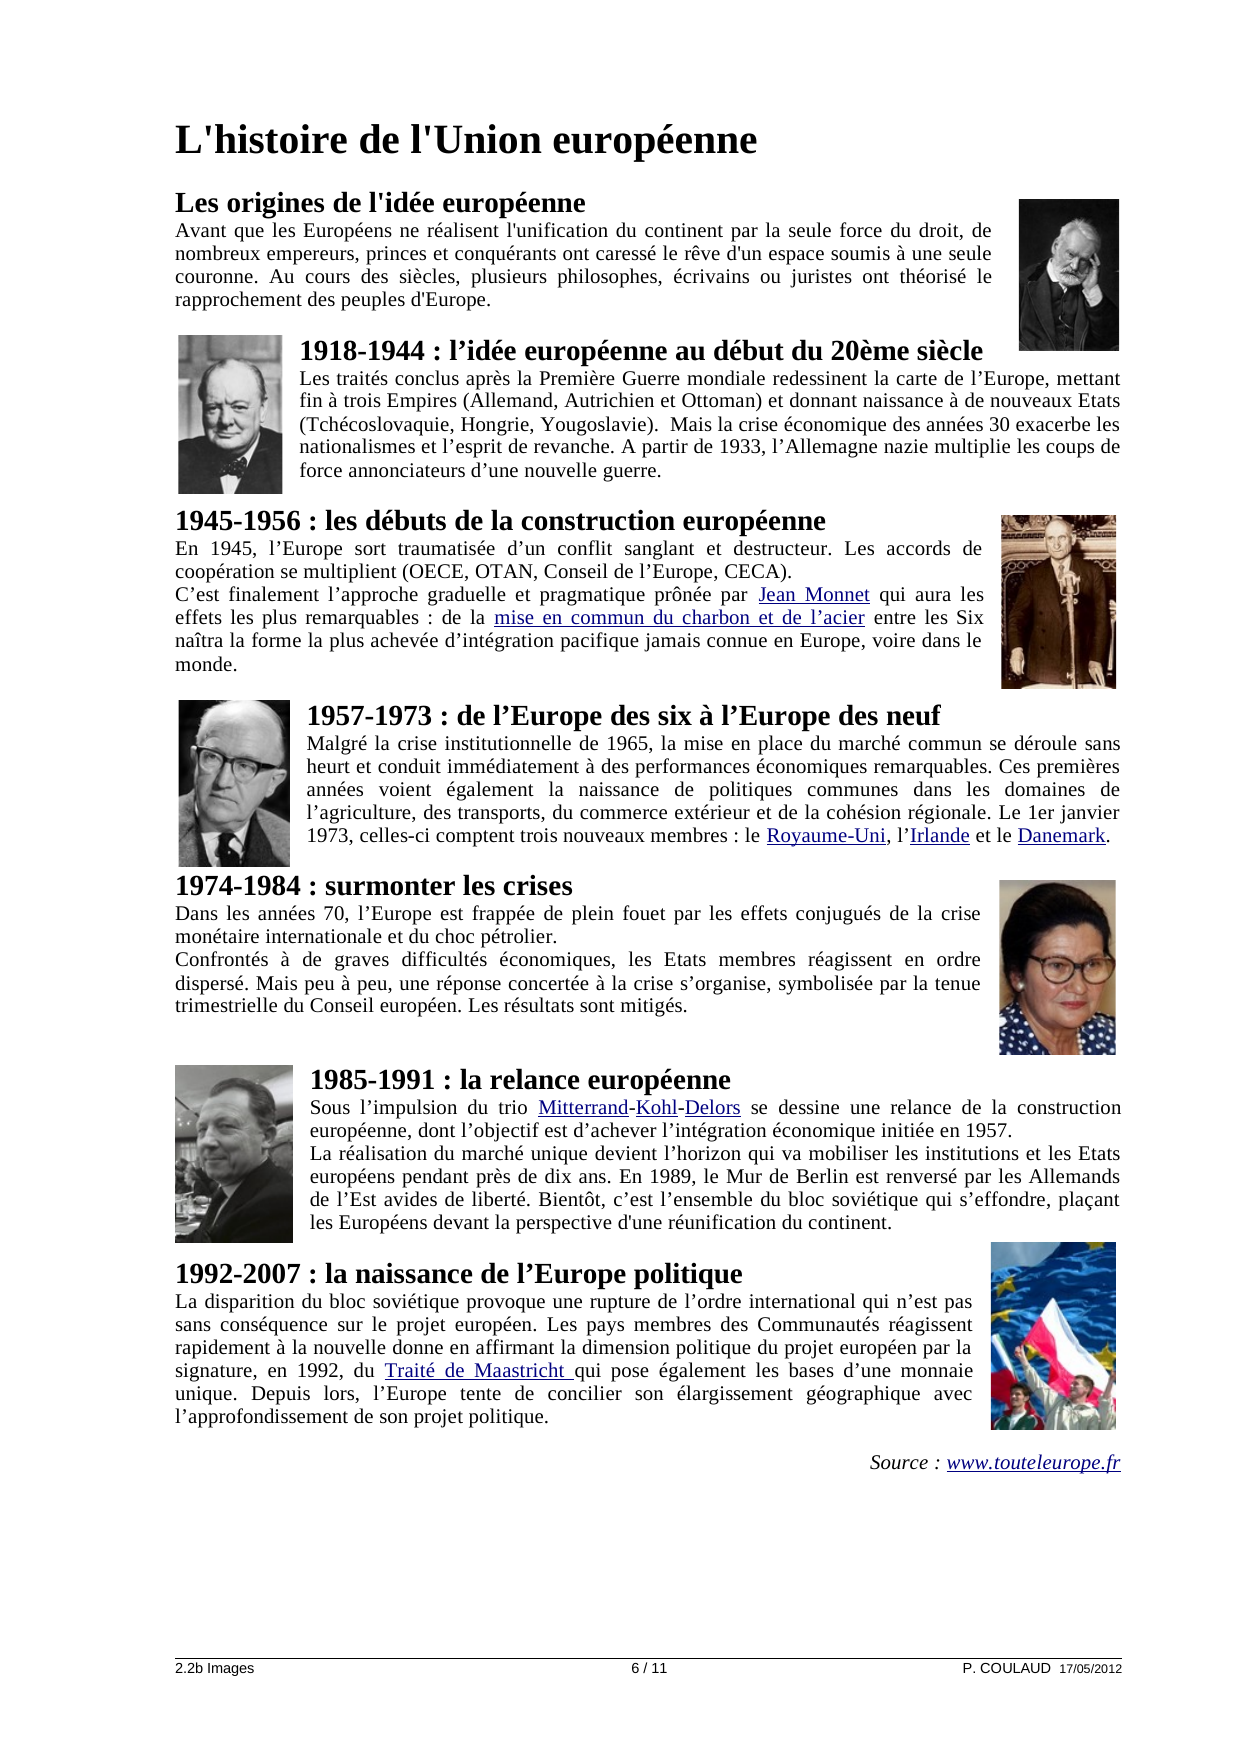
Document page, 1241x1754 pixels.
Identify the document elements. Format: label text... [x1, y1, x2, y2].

text La réalisation du marché unique devient l’horizon qui va mobiliser les institutions et les Etats européens pendant près de dix ans. En 1989, le Mur de Berlin est renversé par les Allemands de l’Est avides de liberté. Bientôt, c’est l’ensemble du bloc soviétique qui s’effondre, plaçant les Européens devant la perspective d'une réunification du continent. [293, 1142, 1122, 1234]
text Dans les années 70, l’Europe est frappée de plein fouet par les effets conjugués de la crise monétaire internationale et du choc pétrolier. Confrontés à de graves difficultés économiques, les Etats membres réagissent en ordre dispersé. Mais peu à peu, une réponse concertée à la crise s’organise, symbolisée par la tenue trimestrielle du Conseil européen. Les résultats sont mitigés. [175, 902, 999, 1017]
text L'histoire de l'Union européenne [175, 117, 1122, 163]
text Avant que les Européens ne réalisent l'unification du continent par la seule force du droit, de nombreux empereurs, princes et conquérants ont caressé le rêve d'un espace soumis à une seule couronne. Au cours des siècles, plusieurs philosophes, écrivains ou juristes ont théorisé le rapprochement des peuples d'Europe. [175, 219, 1018, 311]
picture [178, 335, 283, 494]
picture [175, 1065, 293, 1243]
picture [990, 1242, 1116, 1430]
text 1974-1984 : surmonter les crises [175, 870, 1122, 902]
text 1985-1991 : la relance européenne [175, 1063, 1122, 1096]
picture [1018, 199, 1120, 351]
text Source : www.touteleurope.fr [175, 1451, 1122, 1474]
text 1957-1973 : de l’Europe des six à l’Europe des neuf [175, 699, 1122, 732]
text Les origines de l'idée européenne [175, 186, 1122, 219]
text 1918-1944 : l’idée européenne au début du 20ème siècle [175, 334, 1122, 366]
text 1945-1956 : les débuts de la construction européenne [175, 504, 1122, 537]
text Sous l’impulsion du trio Mitterrand-Kohl-Delors se dessine une relance de la construction européenne, dont l’objectif est d’achever l’intégration économique initiée en 1957. [293, 1096, 1122, 1142]
picture [1001, 515, 1117, 689]
text La disparition du bloc soviétique provoque une rupture de l’ordre international qui n’est pas sans conséquence sur le projet européen. Les pays membres des Communautés réagissent rapidement à la nouvelle donne en affirmant la dimension politique du projet européen par la signature, en 1992, du Traité de Maastricht qui pose également les bases d’une monnaie unique. Depuis lors, l’Europe tente de concilier son élargissement géographique avec l’approfondissement de son projet politique. [175, 1289, 990, 1428]
text Malgré la crise institutionnelle de 1965, la mise en place du marché commun se déroule sans heurt et conduit immédiatement à des performances économiques remarquables. Ces premières années voient également la naissance de politiques communes dans les domaines de l’agriculture, des transports, du commerce extérieur et de la cohésion régionale. Le 1er janvier 1973, celles-ci comptent trois nouveaux membres : le Royaume-Uni, l’Irlande et le Danemark. [290, 732, 1122, 847]
picture [178, 700, 290, 867]
picture [999, 880, 1116, 1055]
text Les traités conclus après la Première Guerre mondiale redessinent la carte de l’Europe, mettant fin à trois Empires (Allemand, Autrichien et Ottoman) et donnant naissance à de nouveaux Etats (Tchécoslovaquie, Hongrie, Yougoslavie). Mais la crise économique des années 30 exacerbe les nationalismes et l’esprit de revanche. A partir de 1933, l’Allemagne nazie multiplie les coups de force annonciateurs d’une nouvelle guerre. [283, 366, 1122, 481]
text En 1945, l’Europe sort traumatisée d’un conflit sanglant et destructeur. Les accords de coopération se multiplient (OECE, OTAN, Conseil de l’Europe, CECA). C’est finalement l’approche graduelle et pragmatique prônée par Jean Monnet qui aura les effets les plus remarquables : de la mise en commun du charbon et de l’acier entre les Six naîtra la forme la plus achevée d’intégration pacifique jamais connue en Europe, voire dans le monde. [175, 537, 1001, 676]
text 1992-2007 : la naissance de l’Europe politique [175, 1257, 990, 1289]
